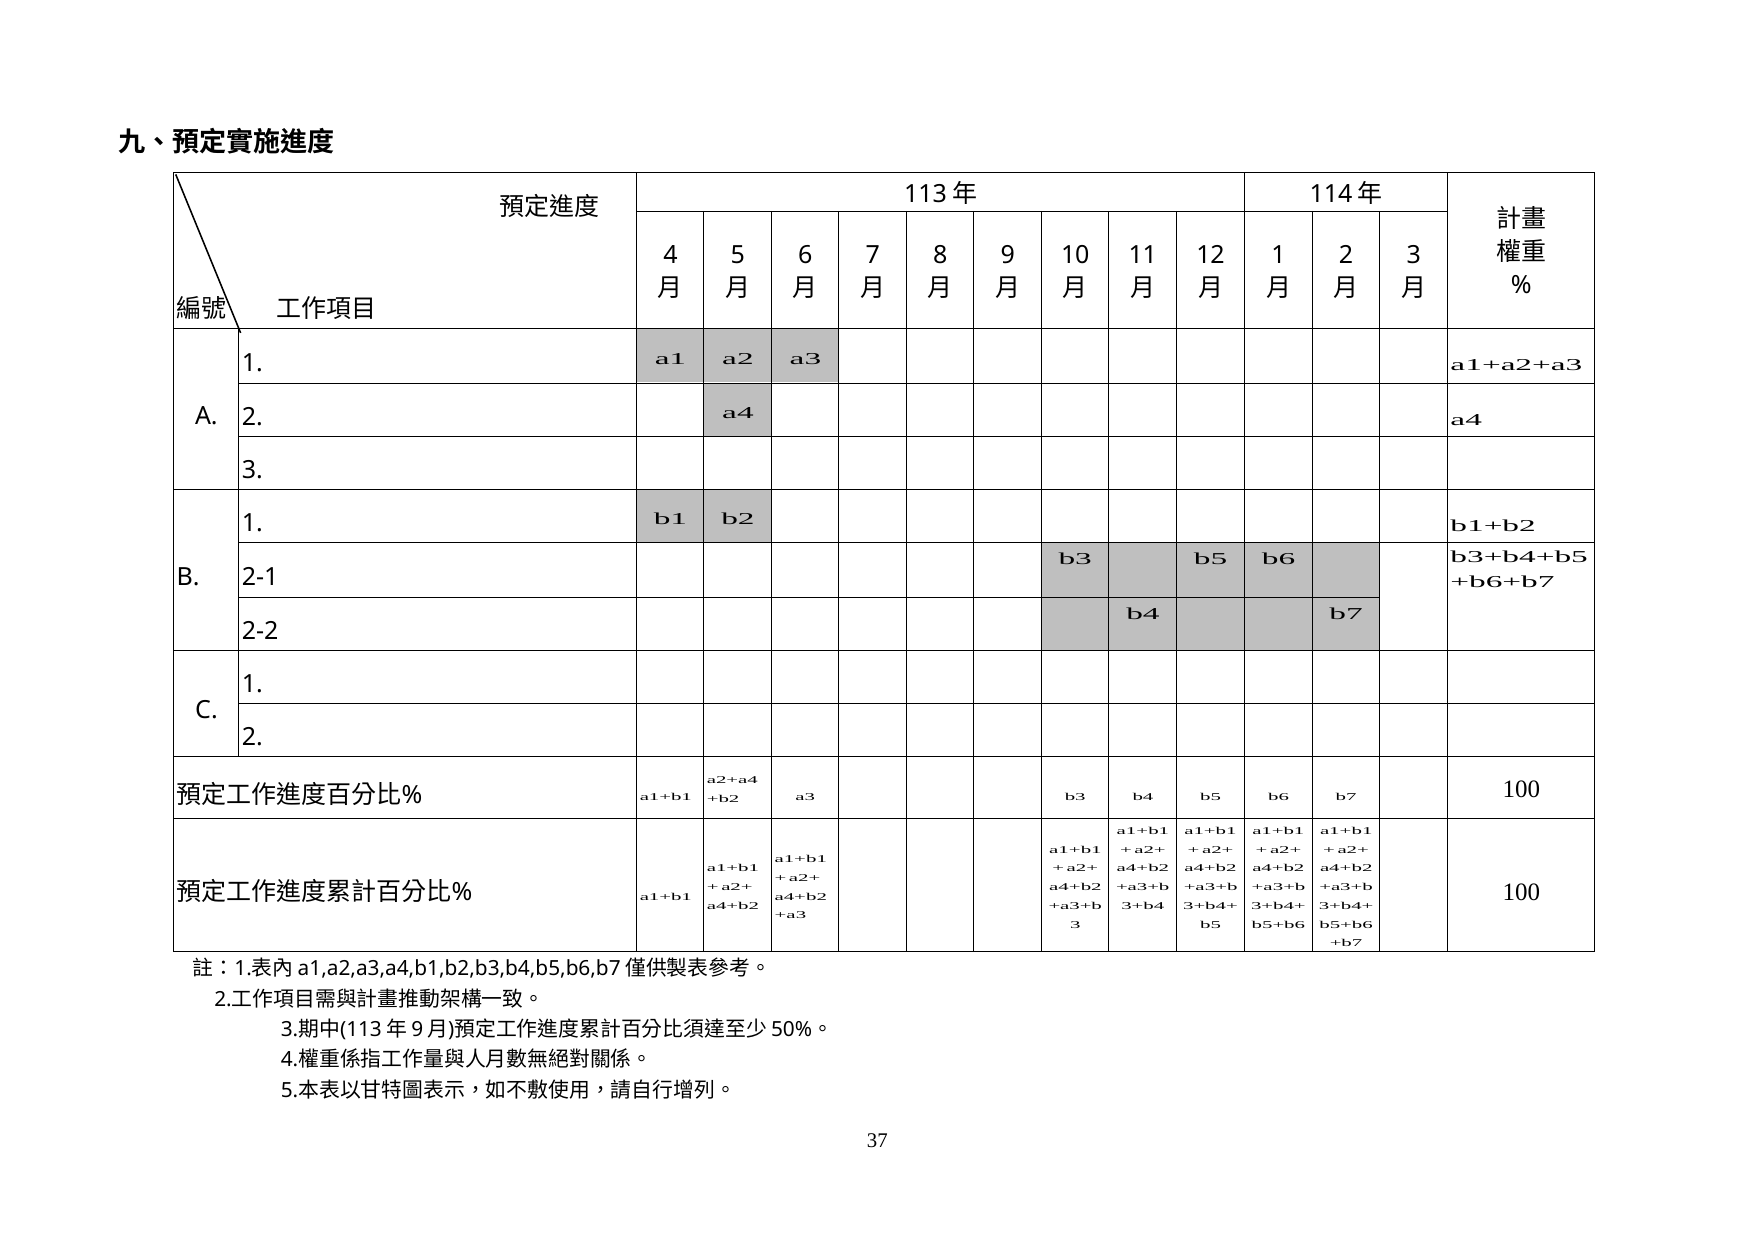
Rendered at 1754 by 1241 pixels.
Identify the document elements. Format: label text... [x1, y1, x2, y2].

table_cell b5 [1177, 757, 1244, 818]
text 註：1.表內a1,a2,a3,a4,b1,b2,b3,b4,b5,b6,b7僅供製表參考。 [138, 952, 1636, 982]
table_cell [637, 384, 703, 436]
table_cell [1245, 490, 1312, 542]
table_header 預定進度 編號 工作項目 [174, 173, 636, 327]
text 4.權重係指工作量與人月數無絕對關係。 [177, 1043, 1636, 1073]
table_cell [839, 651, 906, 703]
table_cell [637, 543, 703, 597]
table_cell [1042, 437, 1108, 489]
table_cell [772, 437, 838, 489]
table_cell [1245, 437, 1312, 489]
table_cell 2 月 [1313, 212, 1379, 327]
table_cell [1380, 819, 1447, 951]
table_cell 1. [239, 651, 636, 703]
table_cell [1109, 490, 1176, 542]
table_cell [839, 704, 906, 756]
table_cell a1+b1+ a2+ a4+b2+a3+b3+b4 [1109, 819, 1176, 951]
table_cell a1+b1+ a2+ a4+b2 [704, 819, 771, 951]
table_cell b4 [1109, 598, 1176, 650]
table_cell b3+b4+b5+b6+b7 [1448, 543, 1594, 650]
table_cell B. [174, 490, 238, 650]
table_cell C. [174, 651, 238, 756]
table_cell [839, 757, 906, 818]
table_cell 9 月 [974, 212, 1041, 327]
table_cell [1245, 384, 1312, 436]
table_cell b1 [637, 490, 703, 542]
table_cell a4 [704, 384, 771, 436]
table_cell [974, 543, 1041, 597]
table_cell b3 [1042, 543, 1108, 597]
table_header 114年 [1245, 173, 1447, 211]
table_cell a1+a2+a3 [1448, 329, 1594, 382]
table_cell 1 月 [1245, 212, 1312, 327]
table_header 113年 [637, 173, 1244, 211]
table_cell [1245, 598, 1312, 650]
table_cell [1042, 329, 1108, 382]
table_cell [1042, 384, 1108, 436]
table_cell [839, 329, 906, 382]
table_cell a1+b1 [637, 757, 703, 818]
table_cell [974, 651, 1041, 703]
table_cell [637, 651, 703, 703]
table_cell b5 [1177, 543, 1244, 597]
table_cell a3 [772, 757, 838, 818]
table_cell a1+b1+ a2+ a4+b2+a3+b3 [1042, 819, 1108, 951]
table_cell 5 月 [704, 212, 771, 327]
table_cell [1448, 704, 1594, 756]
table_cell [1313, 384, 1379, 436]
table_cell [772, 543, 838, 597]
table_cell [772, 598, 838, 650]
table_cell 預定工作進度累計百分比% [174, 819, 636, 951]
table_cell [1177, 437, 1244, 489]
table_cell [704, 651, 771, 703]
table_cell 100 [1448, 819, 1594, 951]
table_cell [1380, 437, 1447, 489]
table_cell [839, 437, 906, 489]
table_header 計畫 權重 % [1448, 173, 1594, 327]
table_cell 12 月 [1177, 212, 1244, 327]
table_cell b1+b2 [1448, 490, 1594, 542]
table_cell [704, 437, 771, 489]
table_cell 3. [239, 437, 636, 489]
table_cell A. [174, 329, 238, 489]
table_cell [1380, 384, 1447, 436]
table_cell [1177, 704, 1244, 756]
table_cell a1+b1+ a2+ a4+b2+a3 [772, 819, 838, 951]
table_cell [1313, 543, 1379, 597]
table_cell [907, 598, 973, 650]
table_cell [637, 437, 703, 489]
table_cell [1380, 704, 1447, 756]
text 2.工作項目需與計畫推動架構一致。 [138, 982, 1636, 1012]
table_cell [907, 704, 973, 756]
table_cell 4 月 [637, 212, 703, 327]
table_cell [772, 651, 838, 703]
table_cell b4 [1109, 757, 1176, 818]
table_cell 預定工作進度百分比% [174, 757, 636, 818]
table_cell [1109, 437, 1176, 489]
table_cell b2 [704, 490, 771, 542]
table_cell a1 [637, 329, 703, 382]
table_cell 3 月 [1380, 212, 1447, 327]
table_cell 2. [239, 704, 636, 756]
table_cell [1109, 329, 1176, 382]
table_cell [839, 490, 906, 542]
table_cell a1+b1+ a2+ a4+b2+a3+b3+b4+b5+b6 [1245, 819, 1312, 951]
table_cell [839, 598, 906, 650]
table_cell 11 月 [1109, 212, 1176, 327]
table_cell [1313, 704, 1379, 756]
table_cell [907, 819, 973, 951]
table_cell [1448, 437, 1594, 489]
table_cell 100 [1448, 757, 1594, 818]
table_cell [1245, 704, 1312, 756]
table_cell [1042, 651, 1108, 703]
table_cell [1380, 757, 1447, 818]
text 5.本表以甘特圖表示，如不敷使用，請自行增列。 [177, 1073, 1636, 1103]
table_cell 2-1 [239, 543, 636, 597]
table_cell [704, 704, 771, 756]
table_cell [1109, 651, 1176, 703]
table_cell 2. [239, 384, 636, 436]
table_cell [1380, 651, 1447, 703]
table_cell [1177, 384, 1244, 436]
table_cell [907, 757, 973, 818]
table_cell [1313, 651, 1379, 703]
table_cell [637, 598, 703, 650]
table_cell [839, 384, 906, 436]
table_cell b7 [1313, 757, 1379, 818]
table_cell [907, 329, 973, 382]
subtitle 九、預定實施進度 [118, 118, 1636, 160]
table_cell [1109, 704, 1176, 756]
table_cell a2 [704, 329, 771, 382]
table_cell [1177, 651, 1244, 703]
table_cell a1+b1+ a2+ a4+b2+a3+b3+b4+b5+b6+b7 [1313, 819, 1379, 951]
table_cell [1313, 490, 1379, 542]
table_cell [974, 384, 1041, 436]
table_cell [1380, 490, 1447, 542]
table_cell [1177, 490, 1244, 542]
table_cell 1. [239, 329, 636, 382]
table_cell [1380, 329, 1447, 382]
table_cell [1245, 329, 1312, 382]
table_cell [907, 490, 973, 542]
table_cell 2-2 [239, 598, 636, 650]
table_cell [1109, 384, 1176, 436]
table_cell [1177, 329, 1244, 382]
table_cell [772, 704, 838, 756]
table_cell a3 [772, 329, 838, 382]
table_cell [704, 598, 771, 650]
table_cell [1448, 651, 1594, 703]
table_cell 6 月 [772, 212, 838, 327]
table_cell [907, 543, 973, 597]
table_cell [772, 384, 838, 436]
table_cell [974, 598, 1041, 650]
table_cell [974, 757, 1041, 818]
table_cell [1042, 598, 1108, 650]
table_cell 8 月 [907, 212, 973, 327]
table_cell [974, 437, 1041, 489]
table_cell [1042, 490, 1108, 542]
table_cell b6 [1245, 757, 1312, 818]
table_cell [1109, 543, 1176, 597]
table_cell [974, 704, 1041, 756]
table_cell [974, 329, 1041, 382]
table_cell a1+b1 [637, 819, 703, 951]
table_cell [1042, 704, 1108, 756]
table_cell [907, 437, 973, 489]
table_cell a1+b1+ a2+ a4+b2+a3+b3+b4+b5 [1177, 819, 1244, 951]
table_cell [772, 490, 838, 542]
table_cell [839, 819, 906, 951]
table_cell 10 月 [1042, 212, 1108, 327]
text 3.期中(113年9月)預定工作進度累計百分比須達至少50%。 [177, 1012, 1636, 1043]
table_cell a2+a4+b2 [704, 757, 771, 818]
table_cell [974, 490, 1041, 542]
table_cell 1. [239, 490, 636, 542]
table_cell [1313, 329, 1379, 382]
table_cell [974, 819, 1041, 951]
table_cell [1245, 651, 1312, 703]
table_cell [1313, 437, 1379, 489]
table_cell [907, 384, 973, 436]
table_cell [704, 543, 771, 597]
table_cell 7 月 [839, 212, 906, 327]
table_cell a4 [1448, 384, 1594, 436]
table_cell [839, 543, 906, 597]
table_cell b3 [1042, 757, 1108, 818]
table_cell [1380, 543, 1447, 650]
table_cell [1177, 598, 1244, 650]
table_cell b6 [1245, 543, 1312, 597]
table_cell [907, 651, 973, 703]
table_cell b7 [1313, 598, 1379, 650]
table_cell [637, 704, 703, 756]
